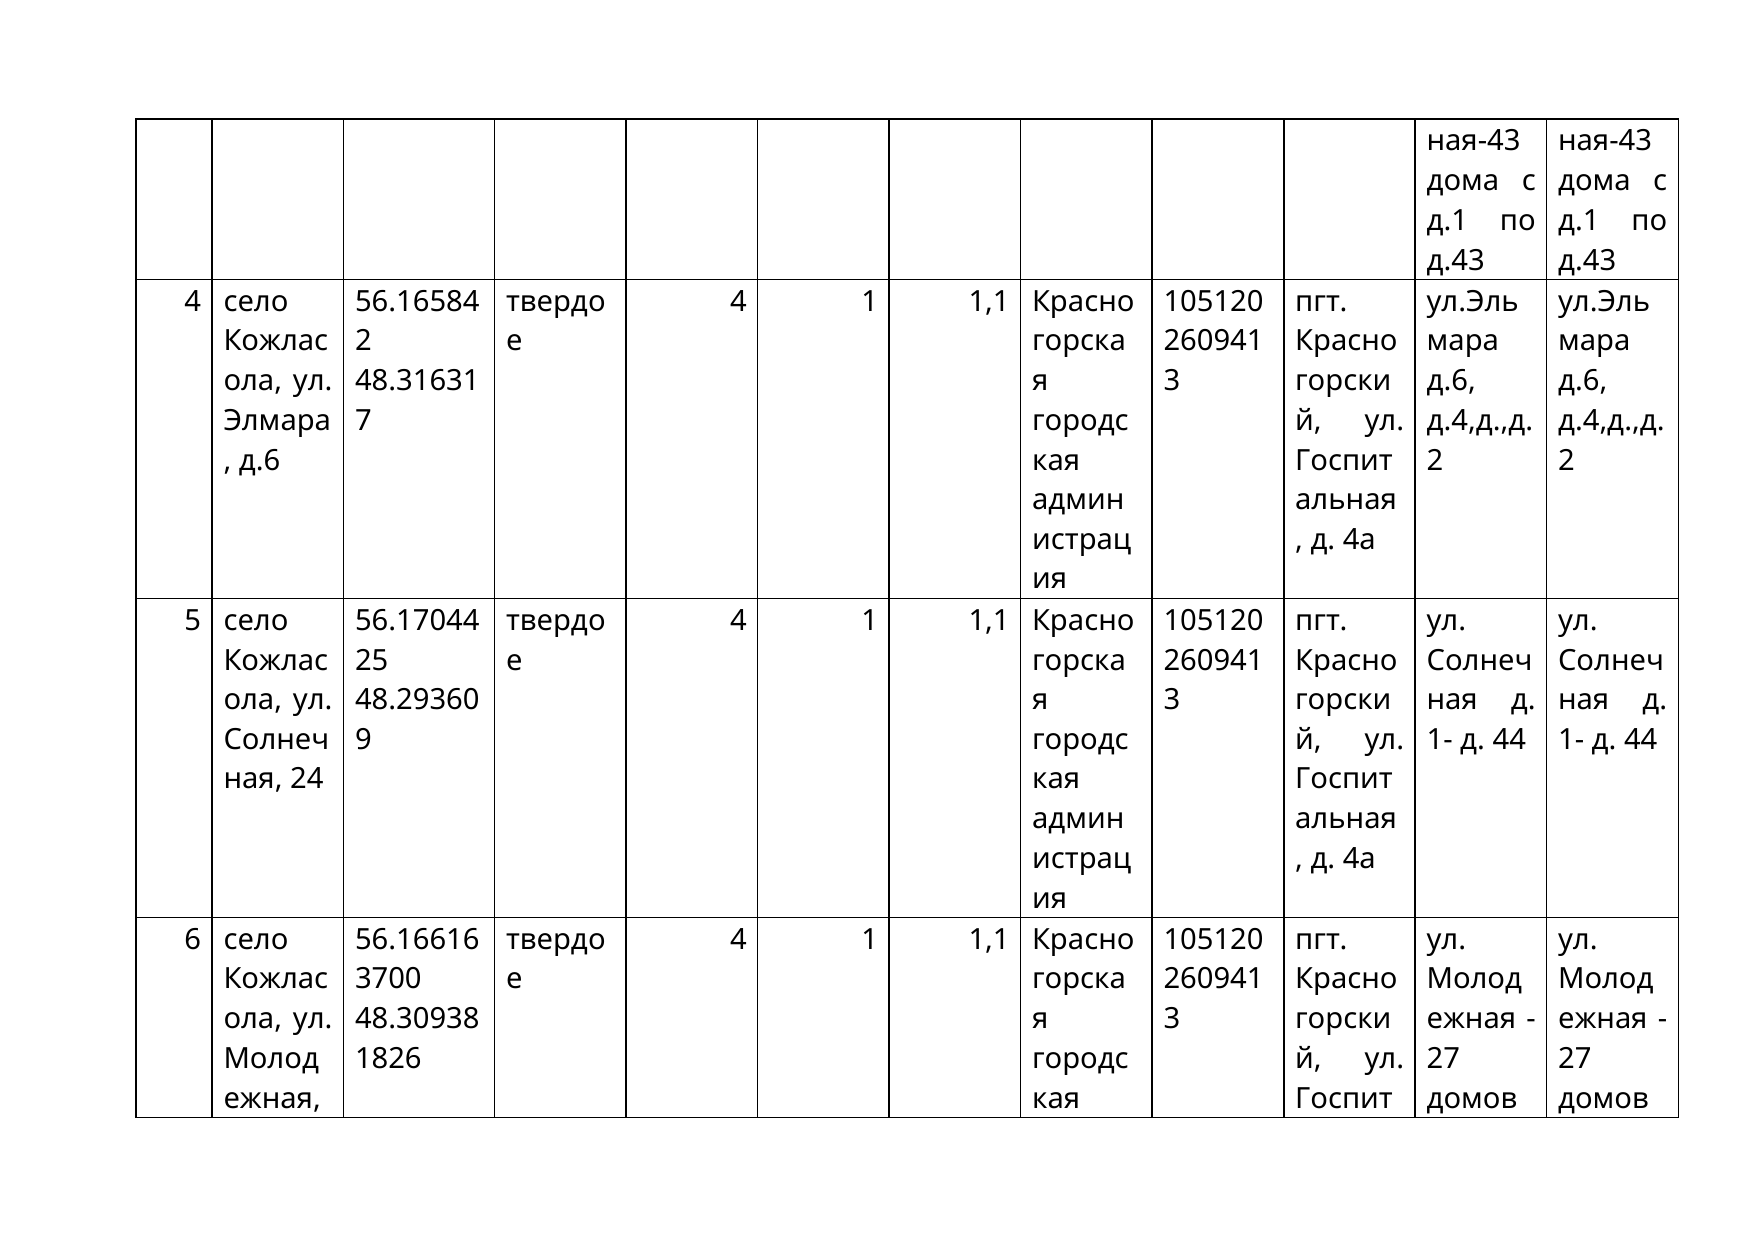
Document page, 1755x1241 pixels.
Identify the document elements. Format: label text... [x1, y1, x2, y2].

table_cell 4 [627, 599, 757, 917]
table_cell пгт. Красногорский, ул. Госпитальная, д. 4а [1285, 599, 1414, 917]
table_cell 56.166163700 48.309381826 [344, 918, 494, 1117]
table_cell 1 [758, 280, 888, 597]
table_cell 1,1 [890, 918, 1020, 1117]
table_cell 1051202609413 [1153, 918, 1283, 1117]
table_cell 4 [627, 918, 757, 1117]
table_cell ул. Молодежная -27 домов [1416, 918, 1546, 1117]
table_cell ул. Солнечная д. 1- д. 44 [1416, 599, 1546, 917]
table_cell село Кожласола, ул. Солнечная, 24 [213, 599, 343, 917]
table_cell [1285, 120, 1414, 278]
table_cell [1021, 120, 1151, 278]
table_cell 5 [137, 599, 211, 917]
table_cell 1,1 [890, 280, 1020, 597]
table_cell ная-43 дома с д.1 по д.43 [1547, 120, 1678, 278]
table_cell 56.165842 48.316317 [344, 280, 494, 597]
table_cell [344, 120, 494, 278]
table_cell ная-43 дома с д.1 по д.43 [1416, 120, 1546, 278]
table_cell ул.Эльмара д.6, д.4,д.,д.2 [1547, 280, 1678, 597]
table_cell 1051202609413 [1153, 599, 1283, 917]
table_cell 1 [758, 599, 888, 917]
table_cell [137, 120, 211, 278]
table_cell твердое [495, 918, 625, 1117]
table_cell Красногорская городская администрация [1021, 280, 1151, 597]
table_cell ул.Эльмара д.6, д.4,д.,д.2 [1416, 280, 1546, 597]
table_cell Красногорская городская администрация [1021, 599, 1151, 917]
table_cell село Кожласола, ул. Молодежная, [213, 918, 343, 1117]
table_cell [890, 120, 1020, 278]
table_cell [758, 120, 888, 278]
table_cell Красногорская городская [1021, 918, 1151, 1117]
table_cell 1 [758, 918, 888, 1117]
table_cell твердое [495, 599, 625, 917]
table_cell 1,1 [890, 599, 1020, 917]
table_cell [213, 120, 343, 278]
table_cell 4 [627, 280, 757, 597]
table_cell твердое [495, 280, 625, 597]
table_cell 4 [137, 280, 211, 597]
table_cell ул. Солнечная д. 1- д. 44 [1547, 599, 1678, 917]
table_cell пгт. Красногорский, ул. Госпит [1285, 918, 1414, 1117]
table_cell [627, 120, 757, 278]
table_cell [1153, 120, 1283, 278]
table_cell 56.1704425 48.293609 [344, 599, 494, 917]
table_cell село Кожласола, ул. Элмара, д.6 [213, 280, 343, 597]
table_cell 6 [137, 918, 211, 1117]
table_cell [495, 120, 625, 278]
table_cell пгт. Красногорский, ул. Госпитальная, д. 4а [1285, 280, 1414, 597]
table_cell ул. Молодежная -27 домов [1547, 918, 1678, 1117]
table_cell 1051202609413 [1153, 280, 1283, 597]
